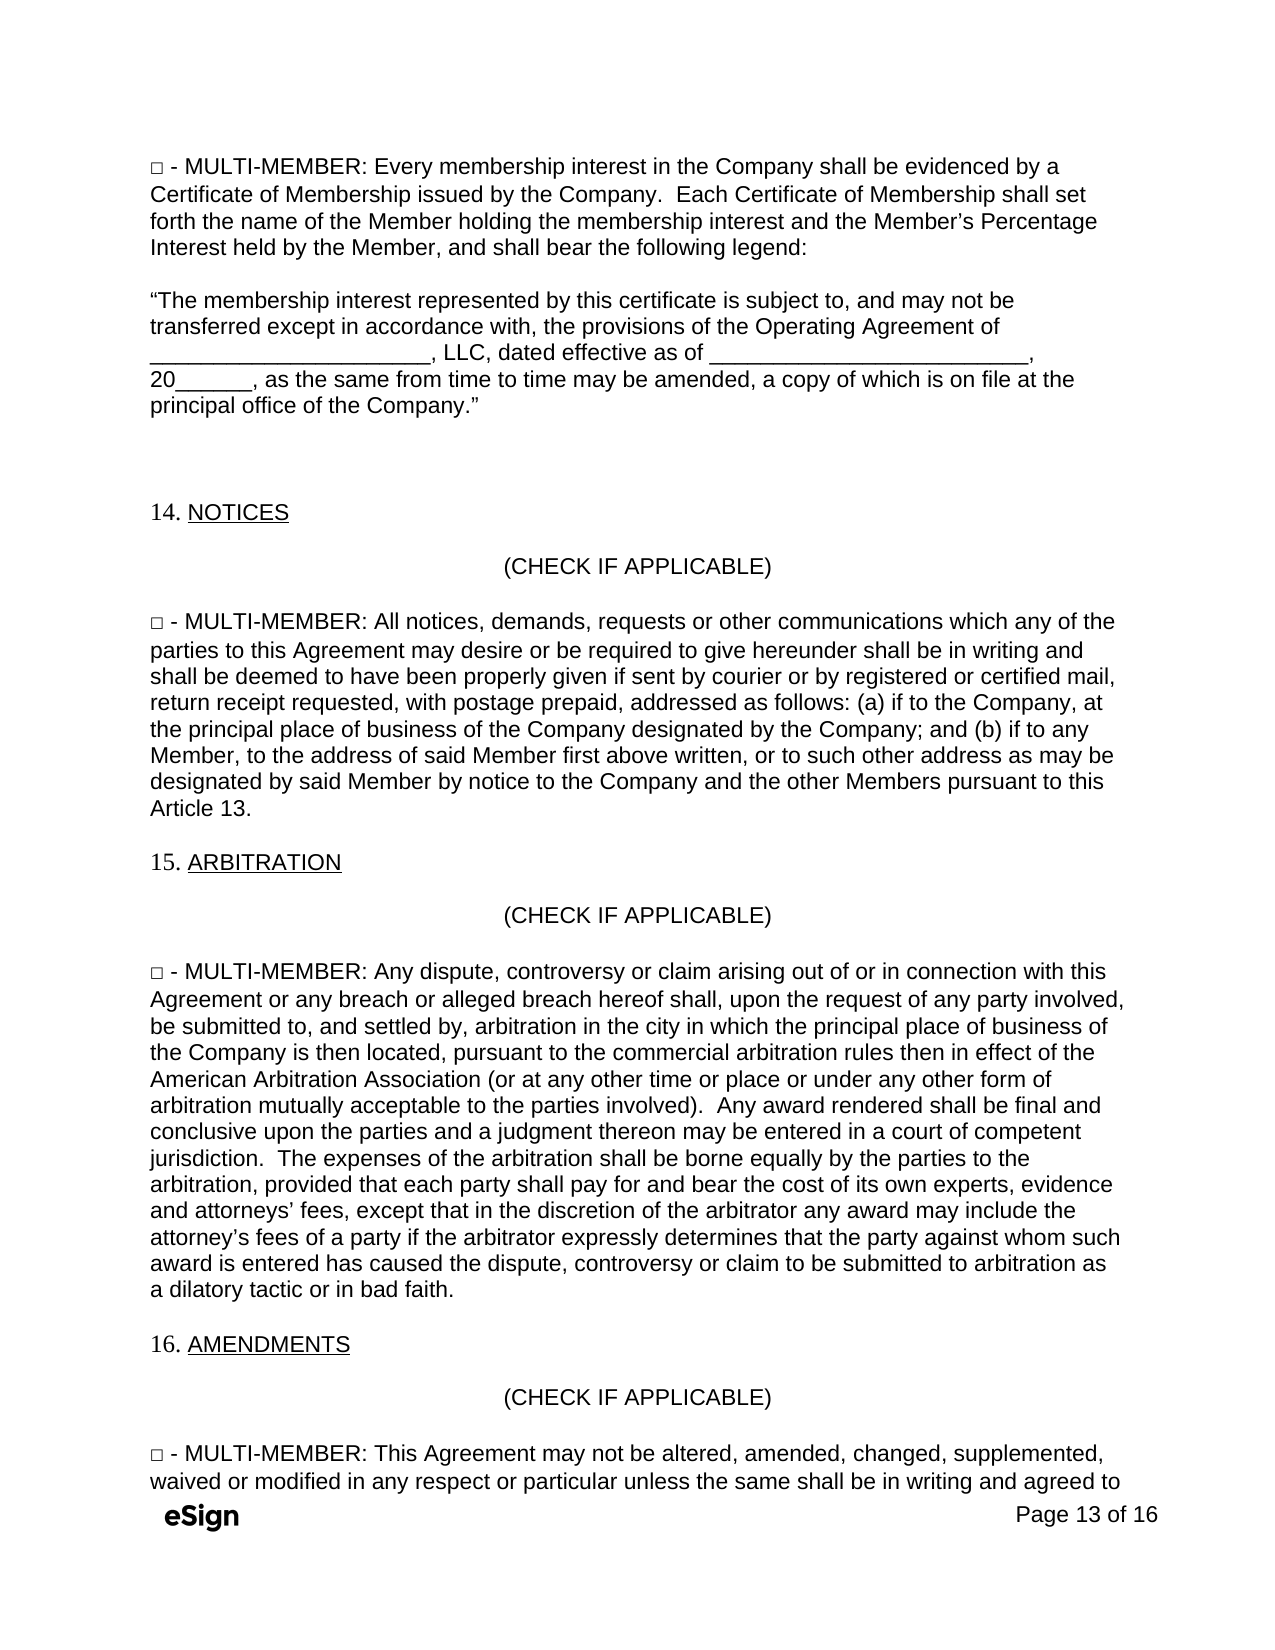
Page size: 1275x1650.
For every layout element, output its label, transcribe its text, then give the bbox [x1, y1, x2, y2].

list AMENDMENTS [150, 1329, 1125, 1358]
text (CHECK IF APPLICABLE) [150, 1384, 1125, 1411]
list NOTICES [150, 497, 1125, 526]
text “The membership interest represented by this certificate is subject to, and may not be transferred except in accordance with, the provisions of the Operating Agreement of ______________________, LLC, dated effective as of _________________________, 20______, as the same from time to time may be amended, a copy of which is on file at the principal office of the Company.” [150, 287, 1125, 418]
list ARBITRATION [150, 847, 1125, 876]
text (CHECK IF APPLICABLE) [150, 902, 1125, 929]
text ☐ - MULTI-MEMBER: Any dispute, controversy or claim arising out of or in connection with this Agreement or any breach or alleged breach hereof shall, upon the request of any party involved, be submitted to, and settled by, arbitration in the city in which the principal place of business of the Company is then located, pursuant to the commercial arbitration rules then in effect of the American Arbitration Association (or at any other time or place or under any other form of arbitration mutually acceptable to the parties involved). Any award rendered shall be final and conclusive upon the parties and a judgment thereon may be entered in a court of competent jurisdiction. The expenses of the arbitration shall be borne equally by the parties to the arbitration, provided that each party shall pay for and bear the cost of its own experts, evidence and attorneys’ fees, except that in the discretion of the arbitrator any award may include the attorney’s fees of a party if the arbitrator expressly determines that the party against whom such award is entered has caused the dispute, controversy or claim to be submitted to arbitration as a dilatory tactic or in bad faith. [150, 955, 1125, 1303]
text ☐ - MULTI-MEMBER: This Agreement may not be altered, amended, changed, supplemented, waived or modified in any respect or particular unless the same shall be in writing and agreed to [150, 1437, 1125, 1494]
text (CHECK IF APPLICABLE) [150, 553, 1125, 579]
text ☐ - MULTI-MEMBER: Every membership interest in the Company shall be evidenced by a Certificate of Membership issued by the Company. Each Certificate of Membership shall set forth the name of the Member holding the membership interest and the Member’s Percentage Interest held by the Member, and shall bear the following legend: [150, 150, 1125, 260]
text ☐ - MULTI-MEMBER: All notices, demands, requests or other communications which any of the parties to this Agreement may desire or be required to give hereunder shall be in writing and shall be deemed to have been properly given if sent by courier or by registered or certified mail, return receipt requested, with postage prepaid, addressed as follows: (a) if to the Company, at the principal place of business of the Company designated by the Company; and (b) if to any Member, to the address of said Member first above written, or to such other address as may be designated by said Member by notice to the Company and the other Members pursuant to this Article 13. [150, 605, 1125, 821]
